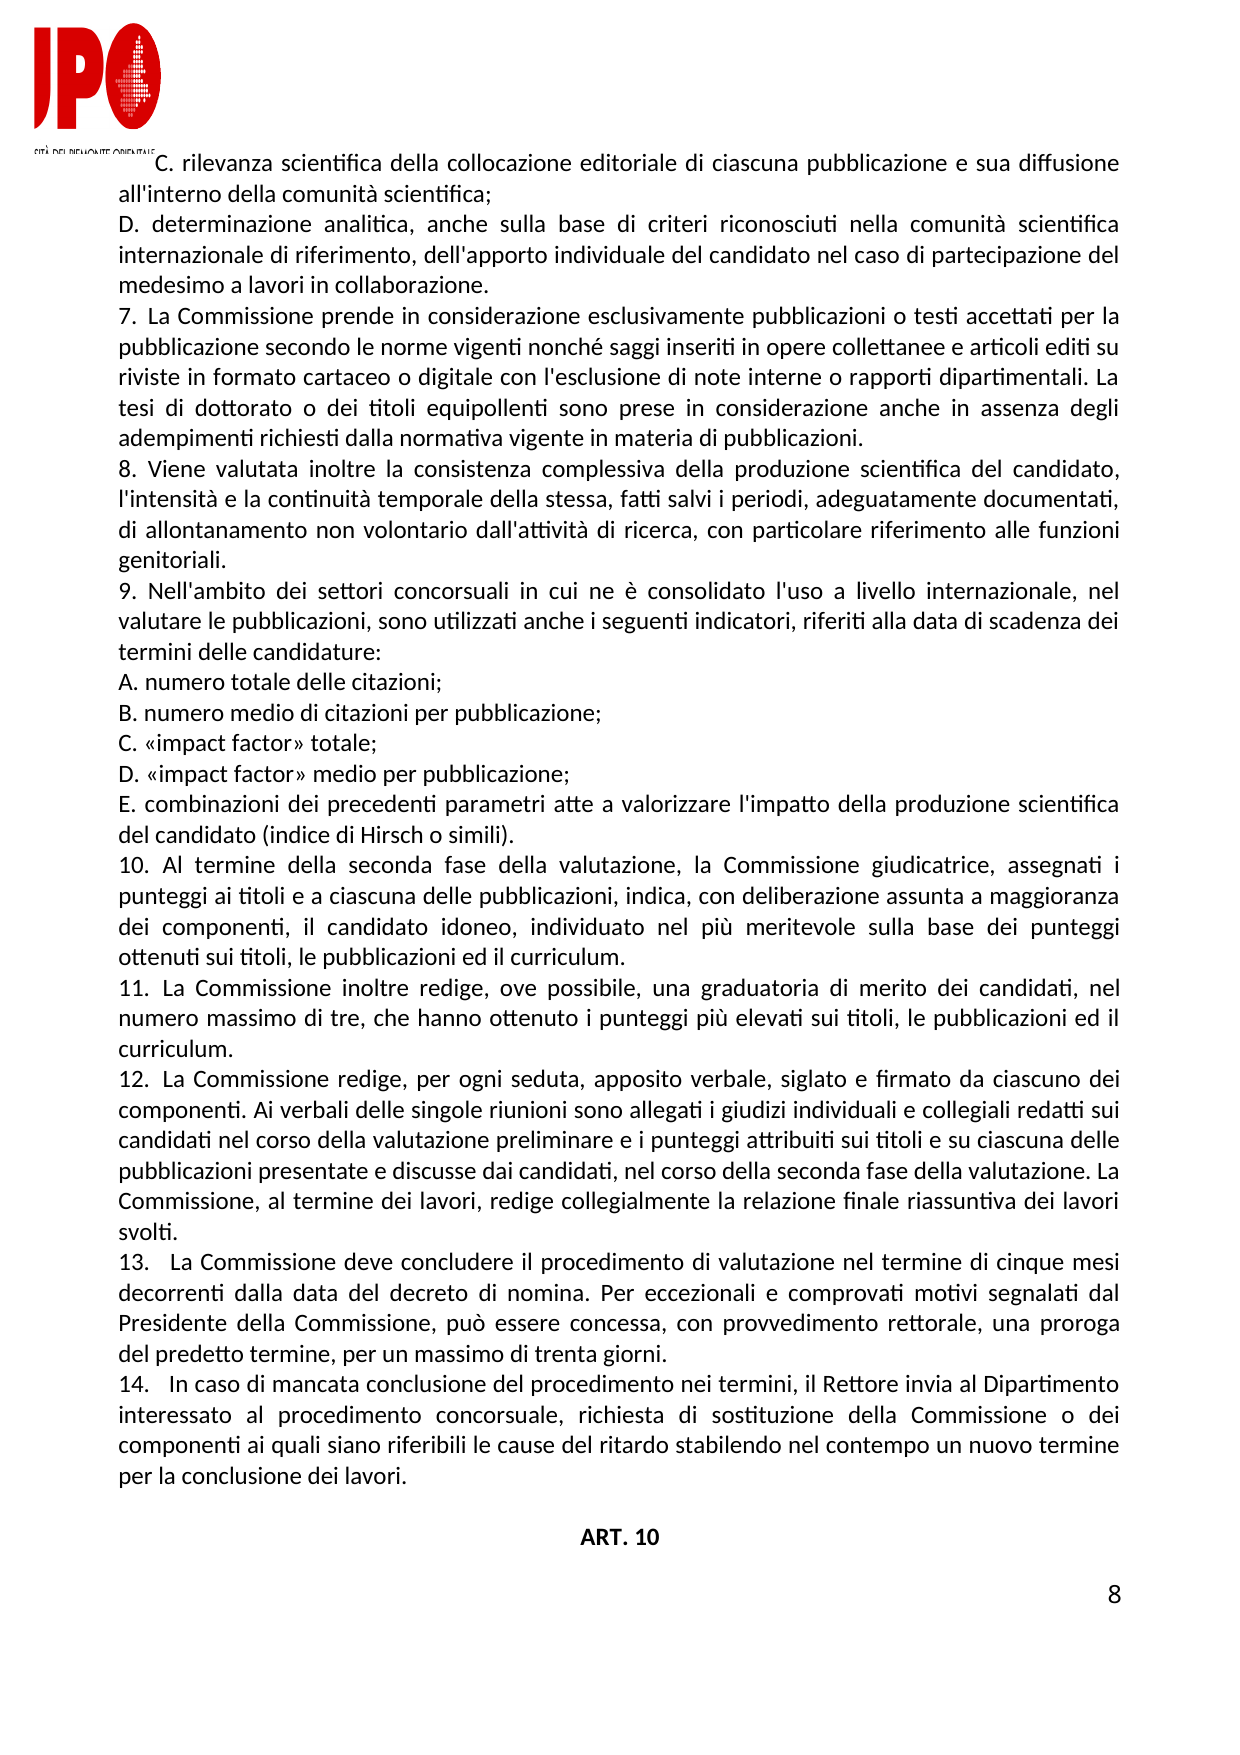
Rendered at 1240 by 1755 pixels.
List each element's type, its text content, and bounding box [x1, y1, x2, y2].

list Viene valutata inoltre la consistenza complessiva della produzione scientifica del candidato, l'intensità e la continuità temporale della stessa, fatti salvi i periodi, adeguatamente documentati, di allontanamento non volontario dall'attività di ricerca, con particolare riferimento alle funzioni genitoriali. [118, 453, 1121, 575]
text B. numero medio di citazioni per pubblicazione; [118, 697, 1121, 727]
list In caso di mancata conclusione del procedimento nei termini, il Rettore invia al Dipartimento interessato al procedimento concorsuale, richiesta di sostituzione della Commissione o dei componenti ai quali siano riferibili le cause del ritardo stabilendo nel contempo un nuovo termine per la conclusione dei lavori. [118, 1368, 1121, 1491]
text C. rilevanza scientifica della collocazione editoriale di ciascuna pubblicazione e sua diffusione all'interno della comunità scientifica; [118, 148, 1121, 209]
text A. numero totale delle citazioni; [118, 666, 1121, 697]
list Nell'ambito dei settori concorsuali in cui ne è consolidato l'uso a livello internazionale, nel valutare le pubblicazioni, sono utilizzati anche i seguenti indicatori, riferiti alla data di scadenza dei termini delle candidature: [118, 575, 1121, 666]
list La Commissione inoltre redige, ove possibile, una graduatoria di merito dei candidati, nel numero massimo di tre, che hanno ottenuto i punteggi più elevati sui titoli, le pubblicazioni ed il curriculum. [118, 972, 1121, 1063]
text D. determinazione analitica, anche sulla base di criteri riconosciuti nella comunità scientifica internazionale di riferimento, dell'apporto individuale del candidato nel caso di partecipazione del medesimo a lavori in collaborazione. [118, 209, 1121, 300]
text D. «impact factor» medio per pubblicazione; [118, 758, 1121, 788]
text E. combinazioni dei precedenti parametri atte a valorizzare l'impatto della produzione scientifica del candidato (indice di Hirsch o simili). [118, 788, 1121, 849]
text ART. 10 [118, 1521, 1121, 1552]
list La Commissione redige, per ogni seduta, apposito verbale, siglato e firmato da ciascuno dei componenti. Ai verbali delle singole riunioni sono allegati i giudizi individuali e collegiali redatti sui candidati nel corso della valutazione preliminare e i punteggi attribuiti sui titoli e su ciascuna delle pubblicazioni presentate e discusse dai candidati, nel corso della seconda fase della valutazione. La Commissione, al termine dei lavori, redige collegialmente la relazione finale riassuntiva dei lavori svolti. [118, 1063, 1121, 1246]
list Al termine della seconda fase della valutazione, la Commissione giudicatrice, assegnati i punteggi ai titoli e a ciascuna delle pubblicazioni, indica, con deliberazione assunta a maggioranza dei componenti, il candidato idoneo, individuato nel più meritevole sulla base dei punteggi ottenuti sui titoli, le pubblicazioni ed il curriculum. [118, 849, 1121, 972]
list La Commissione deve concludere il procedimento di valutazione nel termine di cinque mesi decorrenti dalla data del decreto di nomina. Per eccezionali e comprovati motivi segnalati dal Presidente della Commissione, può essere concessa, con provvedimento rettorale, una proroga del predetto termine, per un massimo di trenta giorni. [118, 1246, 1121, 1368]
list La Commissione prende in considerazione esclusivamente pubblicazioni o testi accettati per la pubblicazione secondo le norme vigenti nonché saggi inseriti in opere collettanee e articoli editi su riviste in formato cartaceo o digitale con l'esclusione di note interne o rapporti dipartimentali. La tesi di dottorato o dei titoli equipollenti sono prese in considerazione anche in assenza degli adempimenti richiesti dalla normativa vigente in materia di pubblicazioni. [118, 300, 1121, 453]
text C. «impact factor» totale; [118, 727, 1121, 758]
